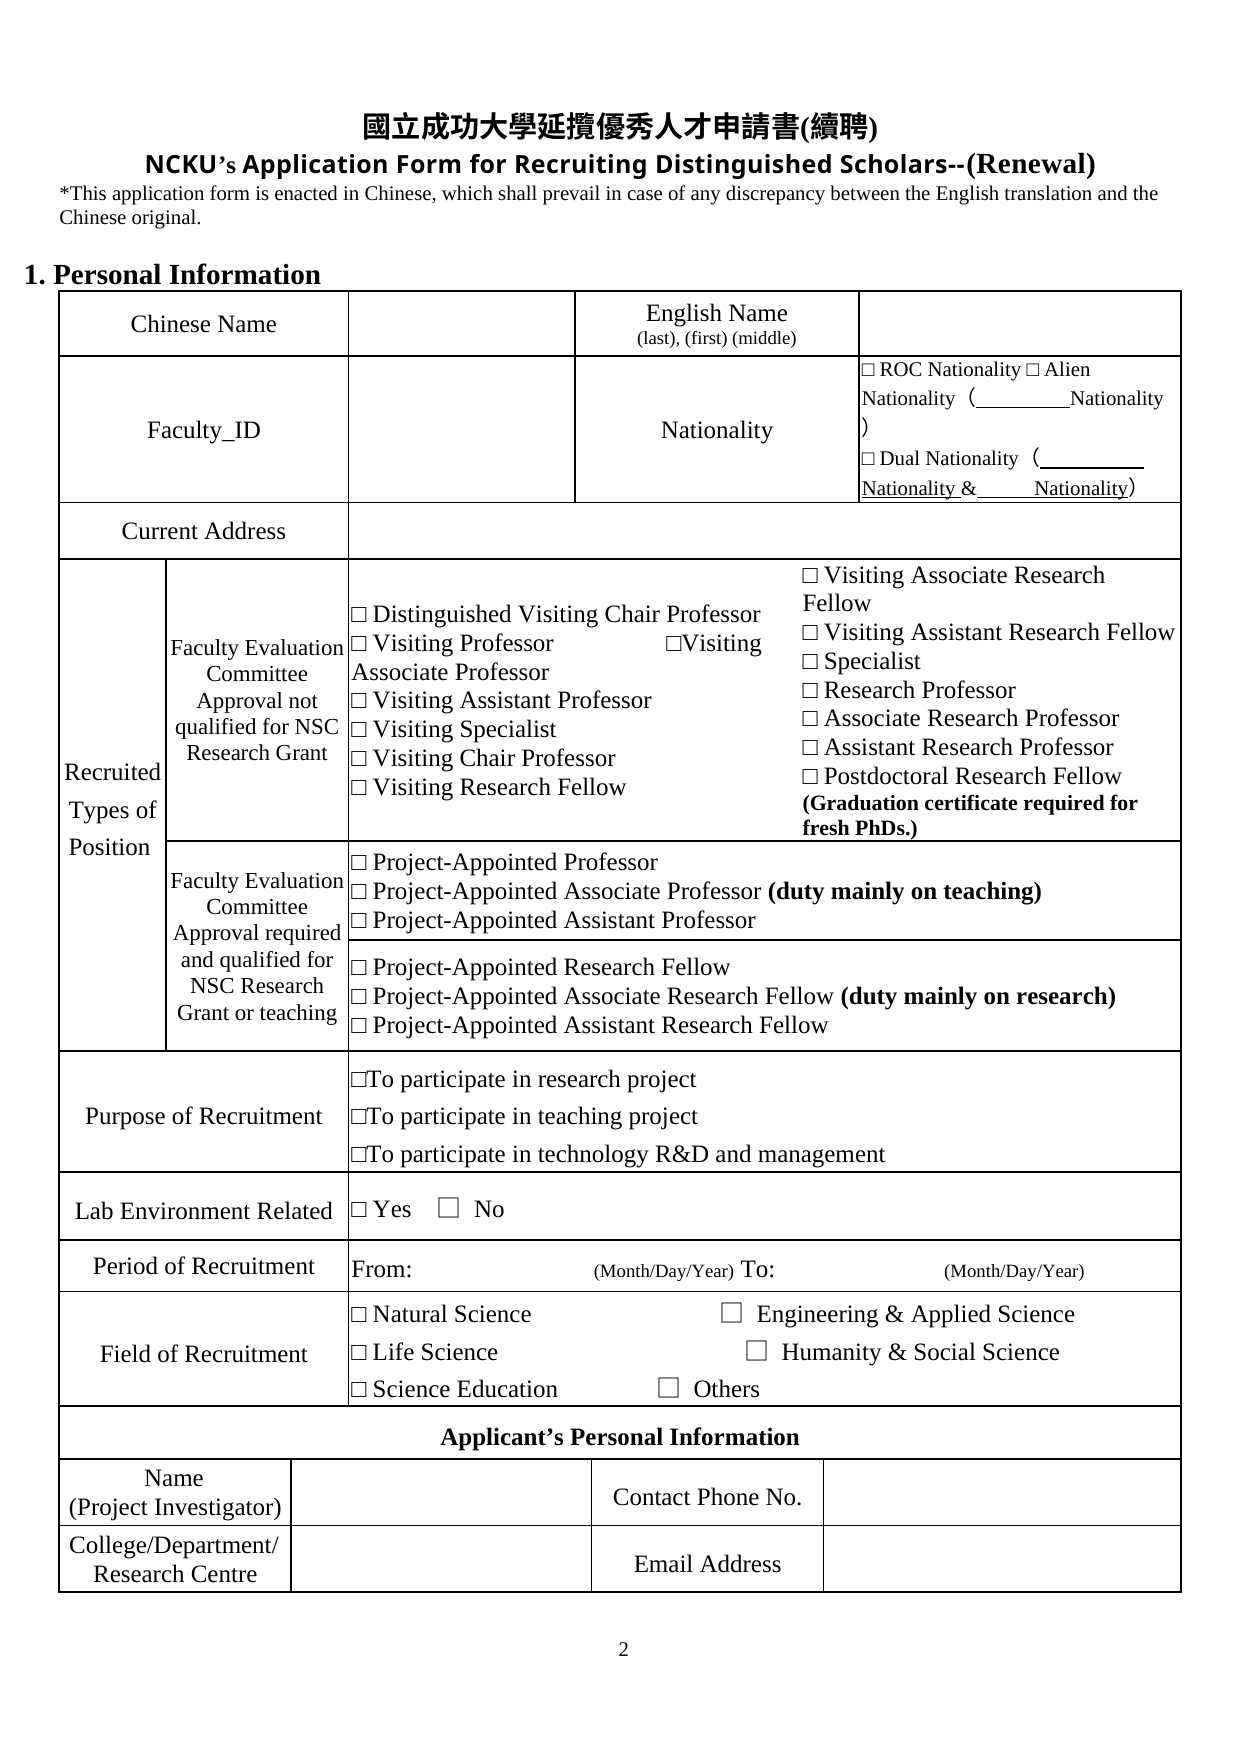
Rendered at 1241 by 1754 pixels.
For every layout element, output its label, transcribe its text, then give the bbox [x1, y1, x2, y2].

table_header Chinese Name [60, 292, 348, 355]
text NCKU’s Application Form for Recruiting Distinguished Scholars--(Renewal) [59, 146, 1181, 181]
table_cell Applicant’s Personal Information [60, 1407, 1180, 1458]
table_cell Contact Phone No. [592, 1460, 823, 1525]
table_cell □ Natural Science □ Engineering & Applied Science □ Life Science □ Humanity & Social Science □ Science Education □ Others [349, 1292, 1180, 1405]
table_cell [292, 1460, 591, 1525]
table_cell Faculty_ID [60, 357, 348, 502]
table_cell Period of Recruitment [60, 1241, 348, 1291]
table_header English Name (last), (first) (middle) [576, 292, 858, 355]
table_cell Current Address [60, 503, 348, 558]
table_cell □To participate in research project □To participate in teaching project □To participate in technology R&D and management [349, 1052, 1180, 1171]
text 國立成功大學延攬優秀人才申請書(續聘) [59, 104, 1181, 146]
table_cell □ Project-Appointed Professor □ Project-Appointed Associate Professor (duty mainly on teaching) □ Project-Appointed Assistant Professor [349, 842, 1180, 939]
table_cell [824, 1460, 1180, 1525]
table_cell Field of Recruitment [60, 1292, 348, 1405]
text 1. Personal Information [0, 253, 1181, 290]
table_cell [349, 503, 1180, 558]
text  [0, 1593, 1181, 1630]
table_cell From: (Month/Day/Year) To: (Month/Day/Year) [349, 1241, 1180, 1291]
table_cell □ Distinguished Visiting Chair Professor □ Visiting Professor □Visiting Associate Professor □ Visiting Assistant Professor □ Visiting Specialist □ Visiting Chair Professor □ Visiting Research Fellow [349, 560, 799, 840]
table_cell Name (Project Investigator) [60, 1460, 290, 1525]
table_cell □ Project-Appointed Research Fellow □ Project-Appointed Associate Research Fellow (duty mainly on research) □ Project-Appointed Assistant Research Fellow [349, 941, 1180, 1050]
table_header [349, 292, 574, 355]
table_cell Faculty Evaluation Committee Approval required and qualified for NSC Research Grant or teaching [167, 842, 348, 1050]
table_cell Purpose of Recruitment [60, 1052, 348, 1171]
table_cell Email Address [592, 1526, 823, 1591]
table_cell College/Department/ Research Centre [60, 1526, 290, 1591]
table_cell □ Yes □ No [349, 1173, 1180, 1239]
table_cell [349, 357, 574, 502]
table_cell Recruited Types of Position [60, 560, 165, 1050]
table_cell Faculty Evaluation Committee Approval not qualified for NSC Research Grant [167, 560, 348, 840]
table_header [860, 292, 1180, 355]
table_cell Lab Environment Related [60, 1173, 348, 1239]
table_cell [824, 1526, 1180, 1591]
table_cell □ Visiting Associate Research Fellow □ Visiting Assistant Research Fellow □ Specialist □ Research Professor □ Associate Research Professor □ Assistant Research Professor □ Postdoctoral Research Fellow (Graduation certificate required for fresh PhDs.) [799, 560, 1180, 840]
table_cell Nationality [576, 357, 858, 502]
text *This application form is enacted in Chinese, which shall prevail in case of any discrepancy between the English translation and the Chinese original. [59, 181, 1171, 229]
table_cell □ ROC Nationality □ Alien Nationality（ Nationality） □ Dual Nationality（ Nationality & Nationality） [860, 357, 1180, 502]
table_cell [292, 1526, 591, 1591]
